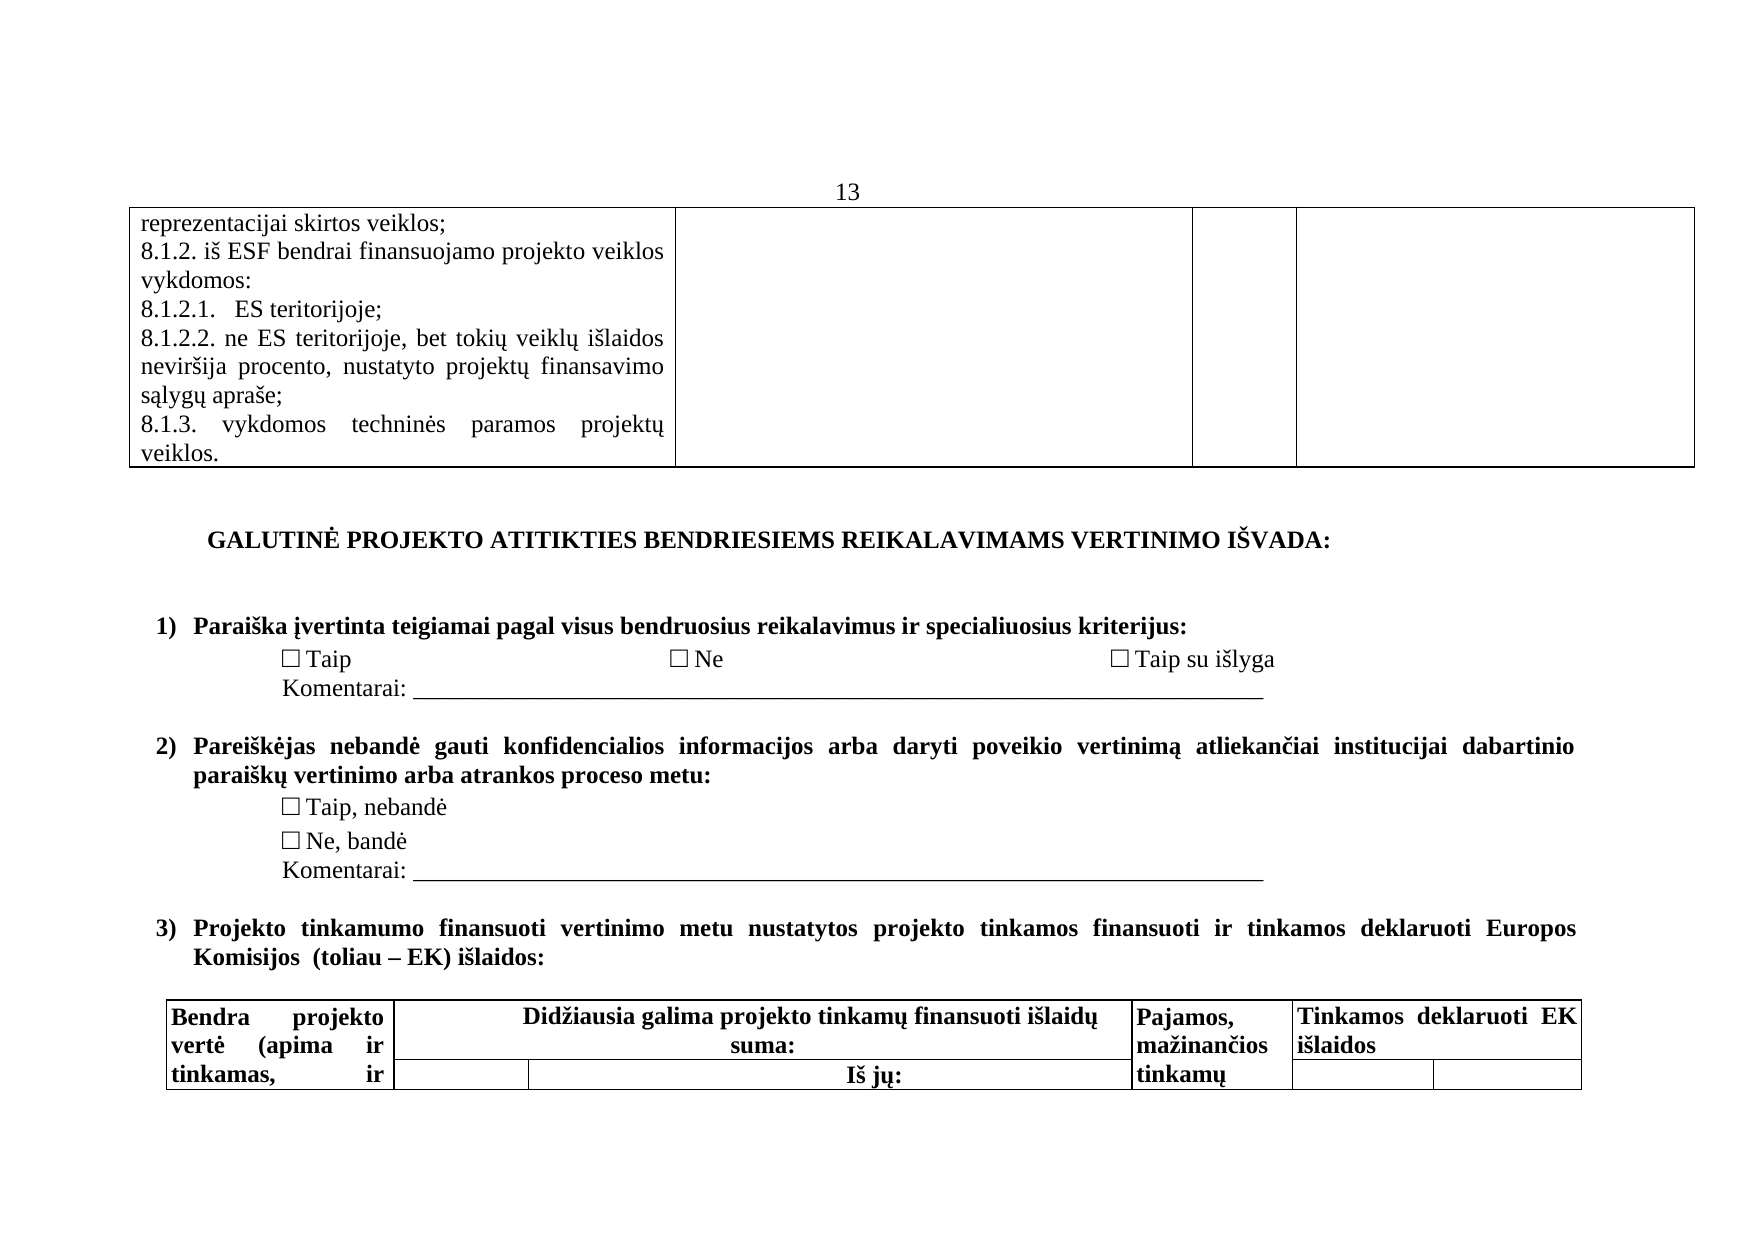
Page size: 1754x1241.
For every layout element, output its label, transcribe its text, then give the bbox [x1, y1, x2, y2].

text □ Taip, nebandė [193, 788, 1577, 822]
table_header Didžiausia galima projekto tinkamų finansuoti išlaidų suma: [395, 1001, 1131, 1058]
table_cell [395, 1060, 528, 1089]
text GALUTINĖ PROJEKTO ATITIKTIES BENDRIESIEMS REIKALAVIMAMS VERTINIMO IŠVADA: [118, 525, 1577, 554]
text □ Ne, bandė [193, 822, 1577, 856]
table_cell reprezentacijai skirtos veiklos; 8.1.2. iš ESF bendrai finansuojamo projekto veiklos vykdomos: 8.1.2.1. ES teritorijoje; 8.1.2.2. ne ES teritorijoje, bet tokių veiklų išlaidos neviršija procento, nustatyto projektų finansavimo sąlygų apraše; 8.1.3. vykdomos techninės paramos projektų veiklos. [130, 208, 675, 466]
table_header Tinkamos deklaruoti EK išlaidos [1293, 1001, 1581, 1058]
text 3) Projekto tinkamumo finansuoti vertinimo metu nustatytos projekto tinkamos finansuoti ir tinkamos deklaruoti Europos Komisijos (toliau – EK) išlaidos: [156, 913, 1577, 971]
table_header Pajamos, mažinančios tinkamų [1133, 1001, 1292, 1089]
table_cell [676, 208, 1192, 466]
table_cell [1193, 208, 1296, 466]
text 1) Paraiška įvertinta teigiamai pagal visus bendruosius reikalavimus ir specialiuosius kriterijus: [156, 611, 1577, 640]
table_cell Iš jų: [529, 1060, 1131, 1089]
table_cell [1434, 1060, 1581, 1089]
text Komentarai: ____________________________________________________________________ [193, 673, 1577, 702]
table_cell [1297, 208, 1694, 466]
table_cell [1293, 1060, 1433, 1089]
text Komentarai: ____________________________________________________________________ [193, 856, 1577, 884]
text □ Taip □ Ne □ Taip su išlyga [193, 640, 1577, 673]
text 2) Pareiškėjas nebandė gauti konfidencialios informacijos arba daryti poveikio vertinimą atliekančiai institucijai dabartinio paraiškų vertinimo arba atrankos proceso metu: [156, 731, 1577, 788]
table_header Bendra projekto vertė (apima ir tinkamas, ir [167, 1001, 393, 1089]
